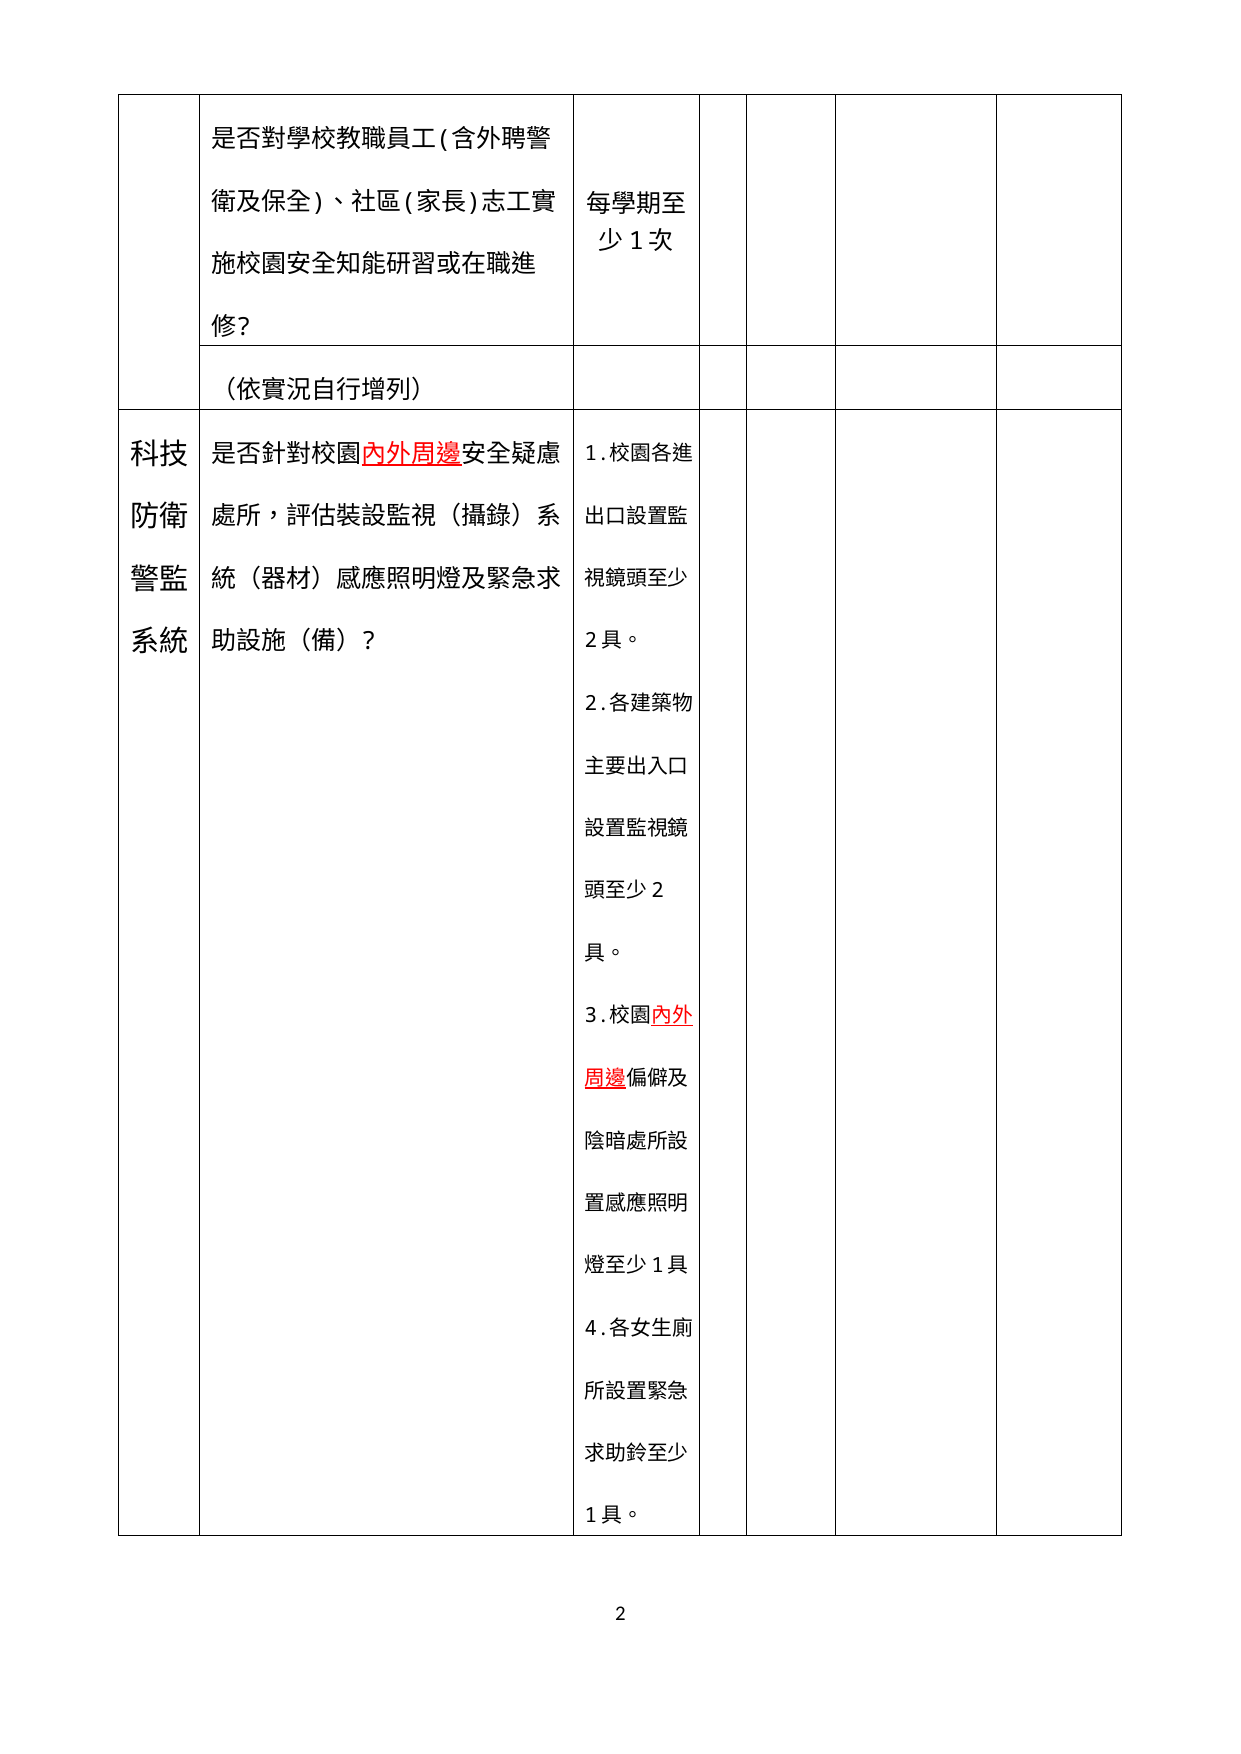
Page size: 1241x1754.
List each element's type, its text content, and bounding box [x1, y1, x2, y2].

table_cell 1.校園各進出口設置監視鏡頭至少2具。 2.各建築物主要出入口設置監視鏡頭至少2具。 3.校園內外周邊偏僻及陰暗處所設置感應照明燈至少1具 4.各女生廁所設置緊急求助鈴至少1具。 [574, 410, 699, 1535]
table_cell [836, 346, 996, 409]
table_cell （依實況自行增列） [200, 346, 573, 409]
table_cell [700, 95, 746, 345]
table_cell [700, 346, 746, 409]
table_cell [747, 410, 835, 1535]
table_cell 每學期至少1次 [574, 95, 699, 345]
table_cell [747, 95, 835, 345]
table_cell [997, 95, 1121, 345]
table_cell [747, 346, 835, 409]
table_cell [997, 346, 1121, 409]
table_cell [700, 410, 746, 1535]
table_cell [574, 346, 699, 409]
table_cell 是否針對校園內外周邊安全疑慮處所，評估裝設監視（攝錄）系統（器材）感應照明燈及緊急求助設施（備）? [200, 410, 573, 1535]
table_cell [997, 410, 1121, 1535]
table_cell 是否對學校教職員工(含外聘警衛及保全)、社區(家長)志工實施校園安全知能研習或在職進修? [200, 95, 573, 345]
table_cell 科技防衛警監系統 [119, 410, 199, 1535]
table_cell [119, 95, 199, 409]
table_cell [836, 410, 996, 1535]
table_cell [836, 95, 996, 345]
